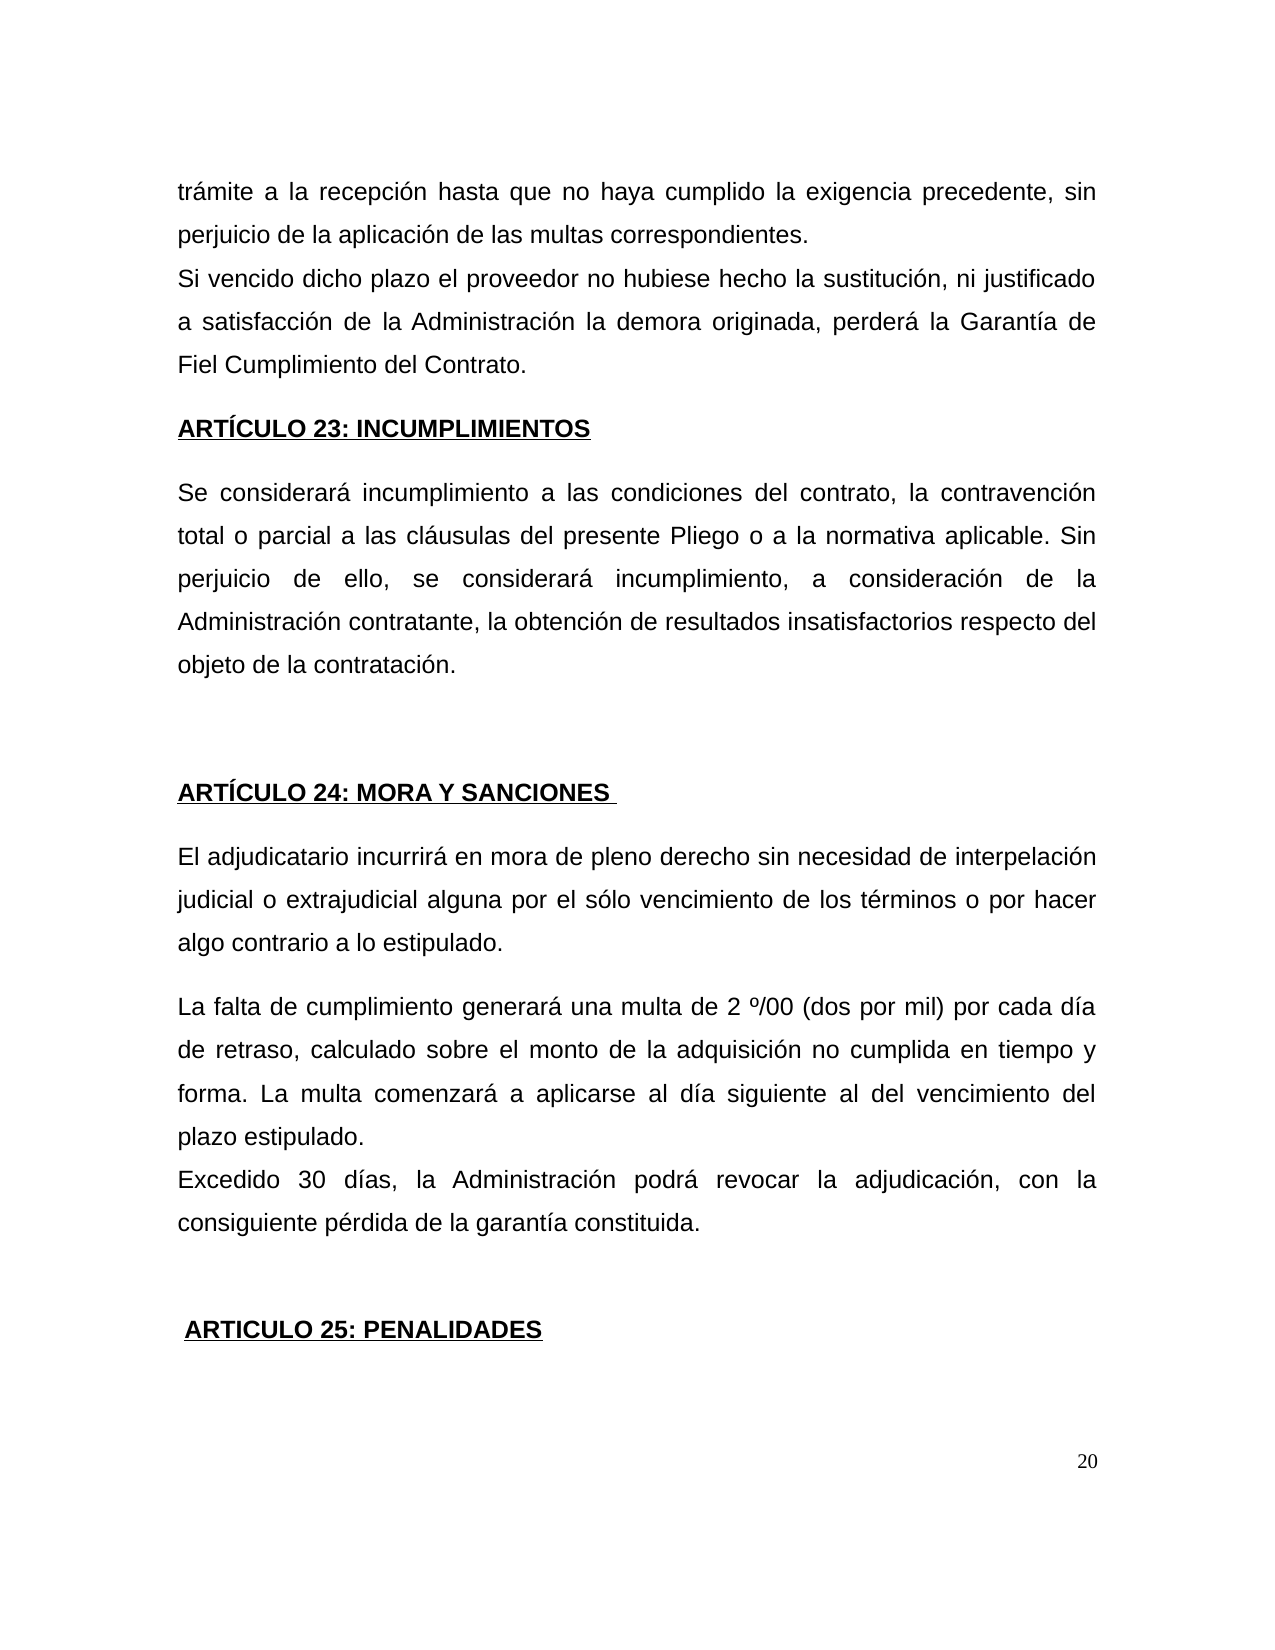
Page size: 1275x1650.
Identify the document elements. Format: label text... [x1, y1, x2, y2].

text Se considerará incumplimiento a las condiciones del contrato, la contravención total o parcial a las cláusulas del presente Pliego o a la normativa aplicable. Sin perjuicio de ello, se considerará incumplimiento, a consideración de la Administración contratante, la obtención de resultados insatisfactorios respecto del objeto de la contratación. [177, 478, 1098, 679]
text ARTICULO 25: PENALIDADES [177, 1315, 1098, 1344]
text Si vencido dicho plazo el proveedor no hubiese hecho la sustitución, ni justificado a satisfacción de la Administración la demora originada, perderá la Garantía de Fiel Cumplimiento del Contrato. [177, 264, 1098, 379]
subtitle ARTÍCULO 24: MORA Y SANCIONES [177, 778, 1098, 807]
text trámite a la recepción hasta que no haya cumplido la exigencia precedente, sin perjuicio de la aplicación de las multas correspondientes. [177, 177, 1098, 249]
text La falta de cumplimiento generará una multa de 2 º/00 (dos por mil) por cada día de retraso, calculado sobre el monto de la adquisición no cumplida en tiempo y forma. La multa comenzará a aplicarse al día siguiente al del vencimiento del plazo estipulado. [177, 992, 1098, 1151]
subtitle ARTÍCULO 23: INCUMPLIMIENTOS [177, 414, 1098, 443]
text Excedido 30 días, la Administración podrá revocar la adjudicación, con la consiguiente pérdida de la garantía constituida. [177, 1165, 1098, 1237]
text El adjudicatario incurrirá en mora de pleno derecho sin necesidad de interpelación judicial o extrajudicial alguna por el sólo vencimiento de los términos o por hacer algo contrario a lo estipulado. [177, 842, 1098, 957]
